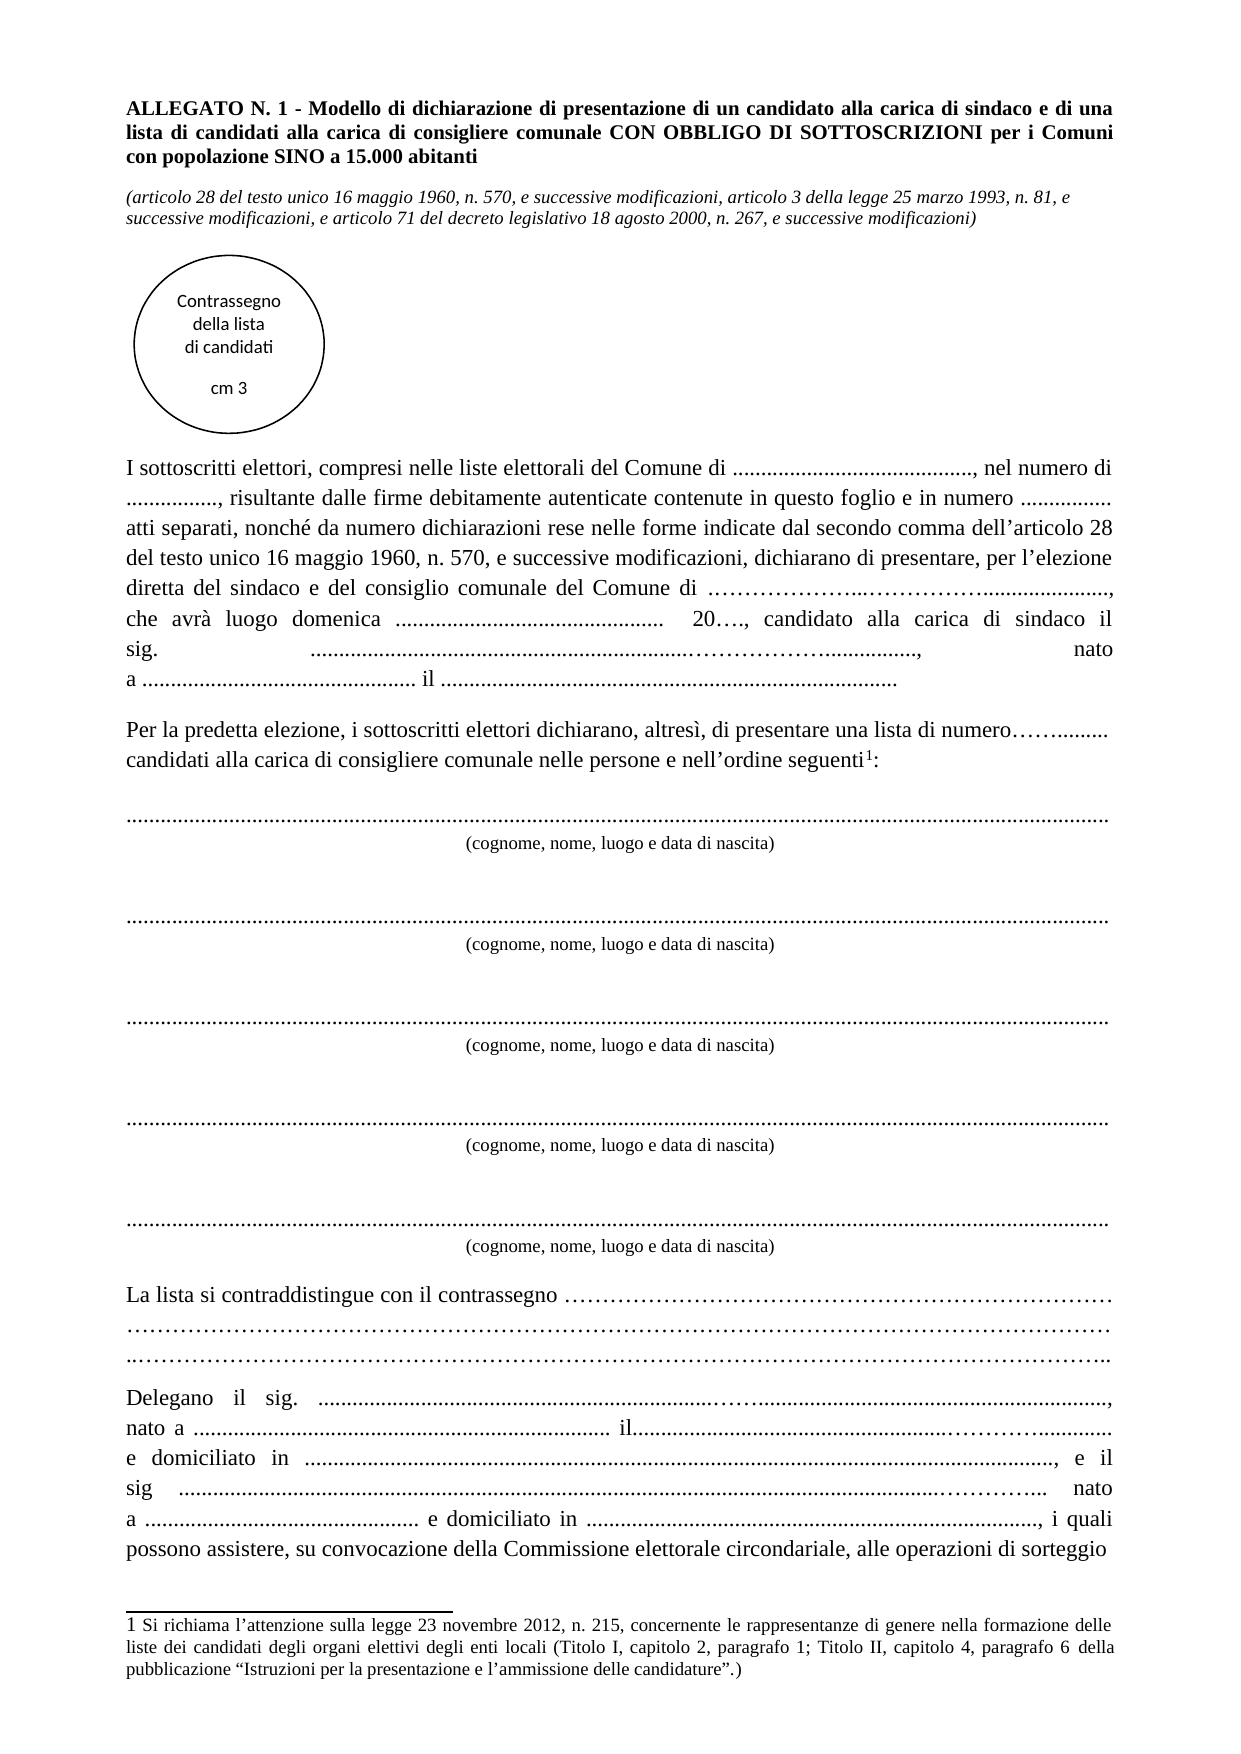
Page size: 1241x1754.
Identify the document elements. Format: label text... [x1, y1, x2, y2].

text ............................................................................................................................................................................ [126, 1104, 1114, 1130]
text Per la predetta elezione, i sottoscritti elettori dichiarano, altresì, di presentare una lista di numero……......... candidati alla carica di consigliere comunale nelle persone e nell’ordine seguenti: [126, 716, 1114, 773]
text La lista si contraddistingue con il contrassegno ……………………………………………………………… …………………………………………………………………………………………………………………..……………………………………………………………………………………………………………….. [126, 1281, 1114, 1367]
text ............................................................................................................................................................................ [126, 802, 1114, 828]
text ............................................................................................................................................................................ [126, 1205, 1114, 1231]
text Si richiama l’attenzione sulla legge 23 novembre 2012, n. 215, concernente le rappresentanze di genere nella formazione delle liste dei candidati degli organi elettivi degli enti locali (Titolo I, capitolo 2, paragrafo 1; Titolo II, capitolo 4, paragrafo 6 della pubblicazione “Istruzioni per la presentazione e l’ammissione delle candidature”.) [126, 1612, 1114, 1679]
text (cognome, nome, luogo e data di nascita) [126, 832, 1114, 853]
text (cognome, nome, luogo e data di nascita) [126, 1134, 1114, 1156]
text ............................................................................................................................................................................ [126, 902, 1114, 929]
text Delegano il sig. .....................................................................……............................................................., nato a ......................................................................... il.......................................................…………............. e domiciliato in ..................................................................................................................................., e il sig .....................................................................................................................................…………... nato a ................................................ e domiciliato in ..............................................................................., i quali possono assistere, su convocazione della Commissione elettorale circondariale, alle operazioni di sorteggio [126, 1384, 1114, 1561]
text (articolo 28 del testo unico 16 maggio 1960, n. 570, e successive modificazioni, articolo 3 della legge 25 marzo 1993, n. 81, e successive modificazioni, e articolo 71 del decreto legislativo 18 agosto 2000, n. 267, e successive modificazioni) [126, 186, 1114, 229]
text (cognome, nome, luogo e data di nascita) [126, 1033, 1114, 1055]
subtitle ALLEGATO N. 1 - Modello di dichiarazione di presentazione di un candidato alla carica di sindaco e di una lista di candidati alla carica di consigliere comunale CON OBBLIGO DI SOTTOSCRIZIONI per i Comuni con popolazione SINO a 15.000 abitanti [126, 96, 1114, 168]
text I sottoscritti elettori, compresi nelle liste elettorali del Comune di .........................................., nel numero di ................, risultante dalle firme debitamente autenticate contenute in questo foglio e in numero ................ atti separati, nonché da numero dichiarazioni rese nelle forme indicate dal secondo comma dell’articolo 28 del testo unico 16 maggio 1960, n. 570, e successive modificazioni, dichiarano di presentare, per l’elezione diretta del sindaco e del consiglio comunale del Comune di .………………...……………......................, che avrà luogo domenica ............................................... 20…., candidato alla carica di sindaco il sig. ..................................................................………………................, nato a ................................................ il ................................................................................ [126, 454, 1114, 691]
text (cognome, nome, luogo e data di nascita) [126, 1235, 1114, 1257]
text (cognome, nome, luogo e data di nascita) [126, 933, 1114, 954]
text ............................................................................................................................................................................ [126, 1003, 1114, 1029]
